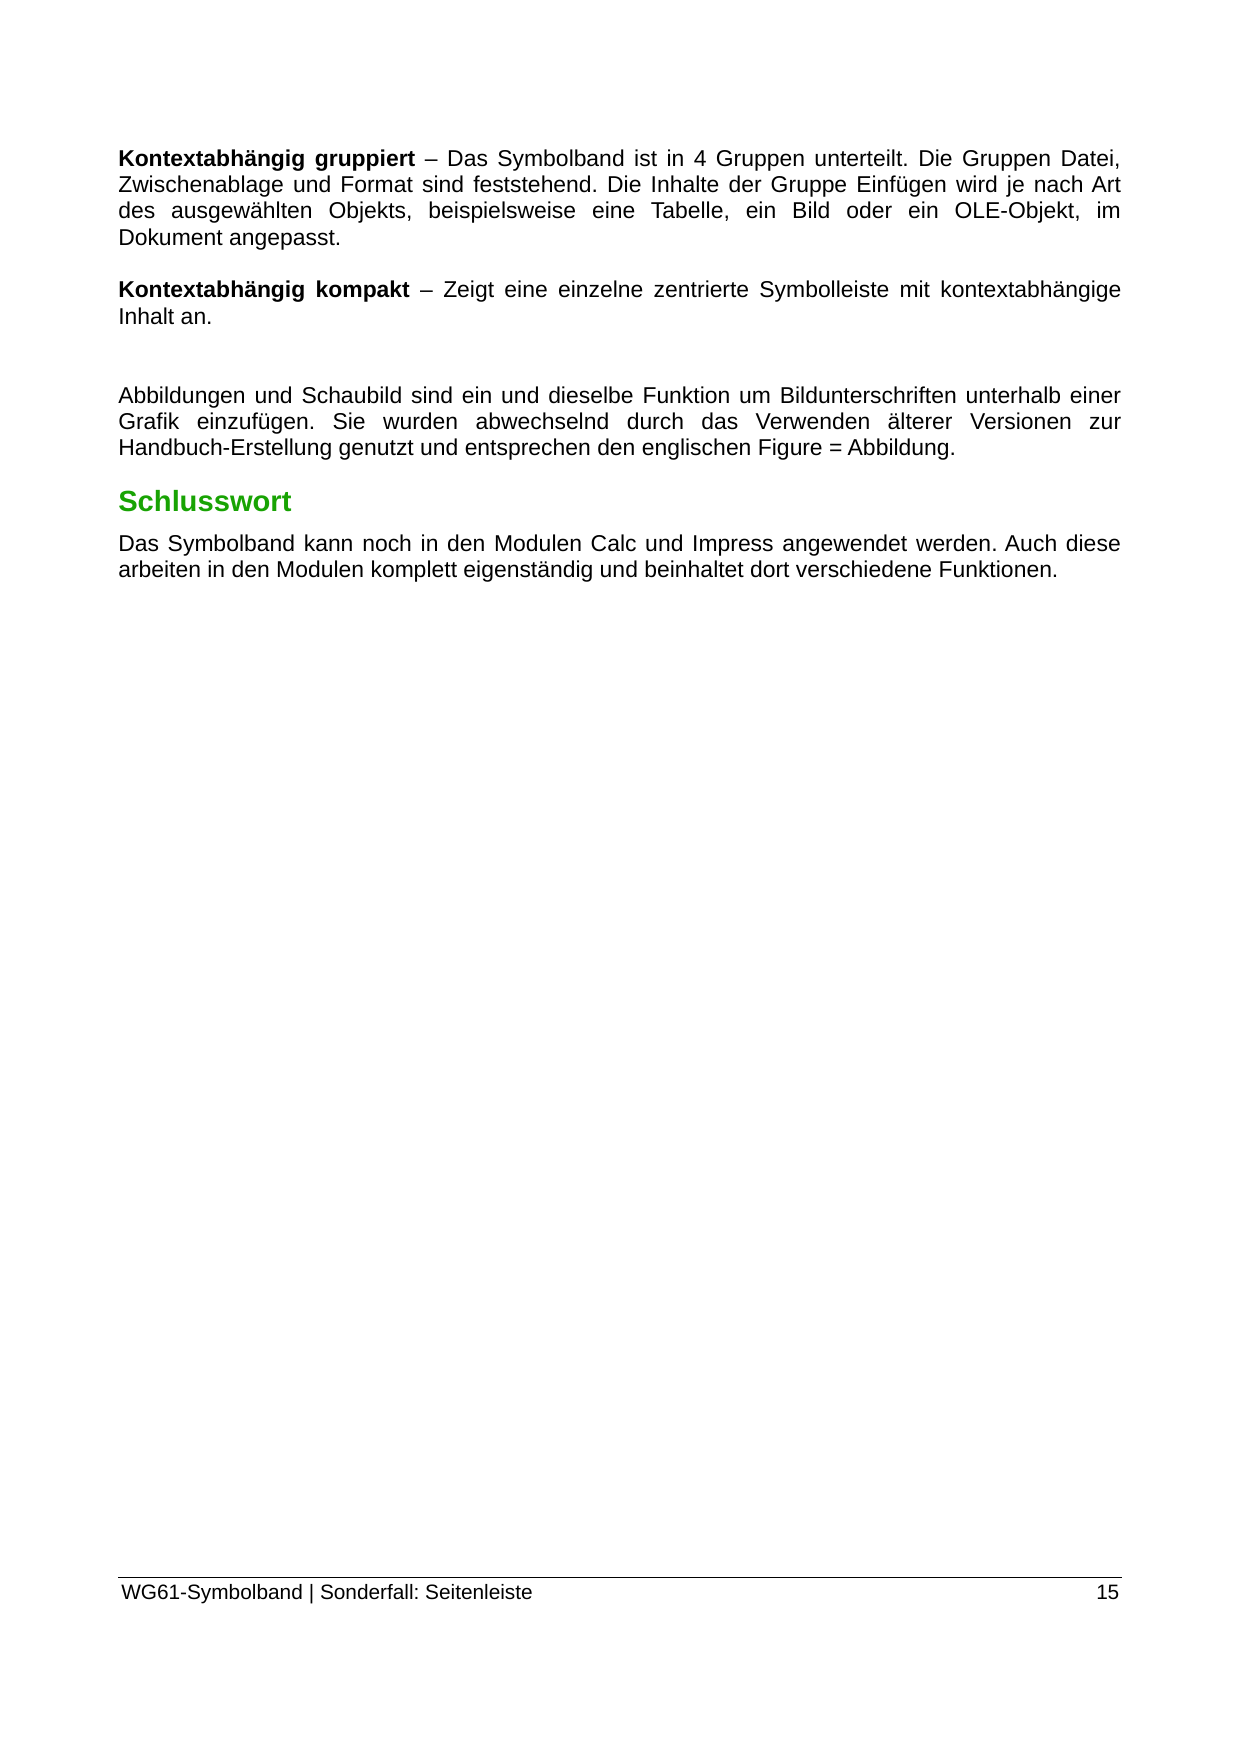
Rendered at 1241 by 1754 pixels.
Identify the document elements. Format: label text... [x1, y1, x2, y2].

text Das Symbolband kann noch in den Modulen Calc und Impress angewendet werden. Auch diese arbeiten in den Modulen komplett eigenständig und beinhaltet dort verschiedene Funktionen. [118, 530, 1122, 582]
text Kontextabhängig kompakt – Zeigt eine einzelne zentrierte Symbolleiste mit kontextabhängige Inhalt an. [118, 276, 1122, 329]
text Kontextabhängig gruppiert – Das Symbolband ist in 4 Gruppen unterteilt. Die Gruppen Datei, Zwischenablage und Format sind feststehend. Die Inhalte der Gruppe Einfügen wird je nach Art des ausgewählten Objekts, beispielsweise eine Tabelle, ein Bild oder ein OLE-Objekt, im Dokument angepasst. [118, 144, 1122, 250]
text Abbildungen und Schaubild sind ein und dieselbe Funktion um Bildunterschriften unterhalb einer Grafik einzufügen. Sie wurden abwechselnd durch das Verwenden älterer Versionen zur Handbuch-Erstellung genutzt und entsprechen den englischen Figure = Abbildung. [118, 382, 1122, 461]
subtitle Schlusswort [118, 484, 1122, 518]
